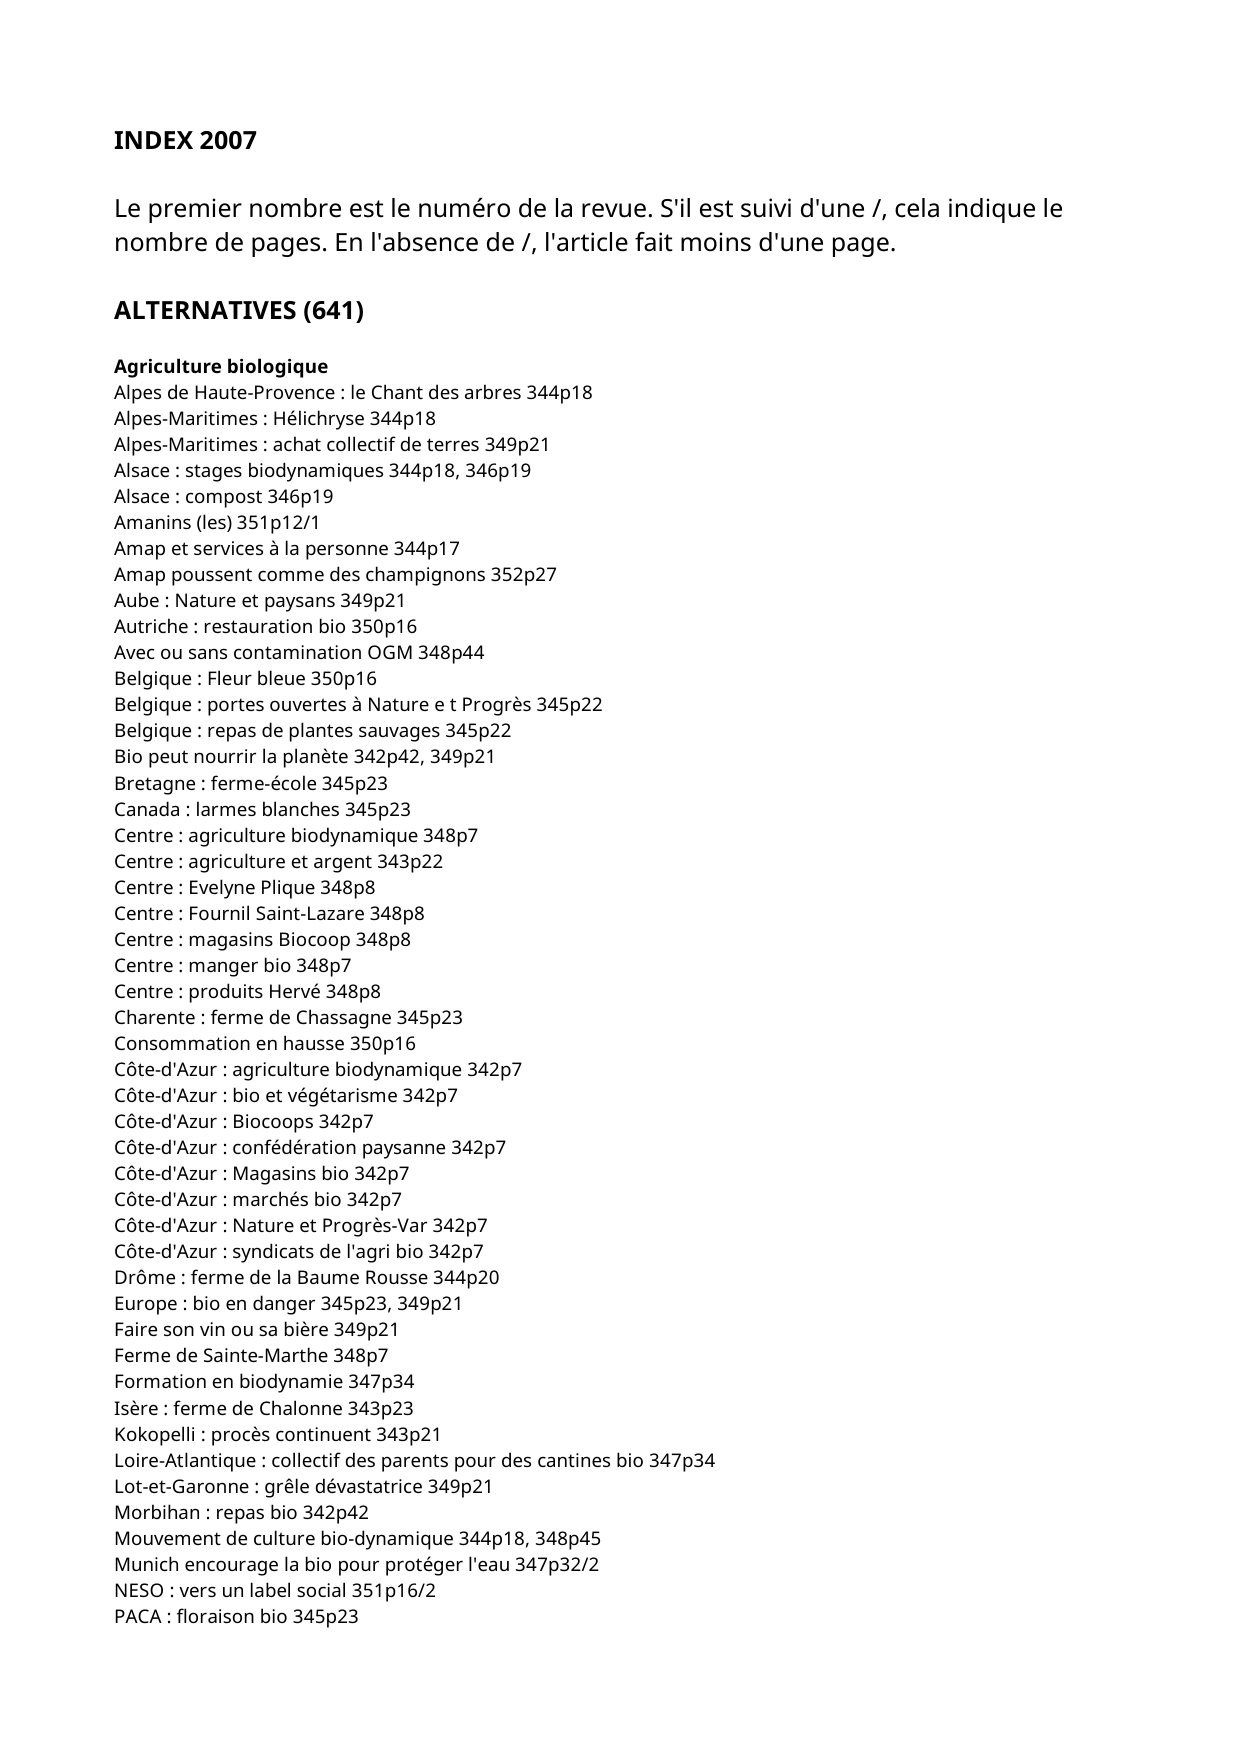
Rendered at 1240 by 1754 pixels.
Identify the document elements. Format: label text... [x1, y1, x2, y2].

text Amanins (les) 351p12/1 [114, 509, 1126, 535]
text Belgique : Fleur bleue 350p16 [114, 665, 1126, 691]
text Ferme de Sainte-Marthe 348p7 [114, 1342, 1126, 1368]
text Munich encourage la bio pour protéger l'eau 347p32/2 [114, 1551, 1126, 1577]
text Aube : Nature et paysans 349p21 [114, 587, 1126, 613]
text Formation en biodynamie 347p34 [114, 1368, 1126, 1394]
text Bio peut nourrir la planète 342p42, 349p21 [114, 743, 1126, 769]
text Canada : larmes blanches 345p23 [114, 795, 1126, 821]
text Alpes-Maritimes : Hélichryse 344p18 [114, 405, 1126, 431]
text Loire-Atlantique : collectif des parents pour des cantines bio 347p34 [114, 1446, 1126, 1472]
text Côte-d'Azur : syndicats de l'agri bio 342p7 [114, 1238, 1126, 1264]
text Isère : ferme de Chalonne 343p23 [114, 1394, 1126, 1420]
text Alpes-Maritimes : achat collectif de terres 349p21 [114, 431, 1126, 457]
text Côte-d'Azur : Biocoops 342p7 [114, 1108, 1126, 1134]
text Charente : ferme de Chassagne 345p23 [114, 1004, 1126, 1030]
text Côte-d'Azur : confédération paysanne 342p7 [114, 1134, 1126, 1160]
text Lot-et-Garonne : grêle dévastatrice 349p21 [114, 1472, 1126, 1498]
text Amap et services à la personne 344p17 [114, 535, 1126, 561]
text Avec ou sans contamination OGM 348p44 [114, 639, 1126, 665]
text Belgique : repas de plantes sauvages 345p22 [114, 717, 1126, 743]
text Alsace : compost 346p19 [114, 483, 1126, 509]
text Autriche : restauration bio 350p16 [114, 613, 1126, 639]
text Alsace : stages biodynamiques 344p18, 346p19 [114, 457, 1126, 483]
text Centre : Fournil Saint-Lazare 348p8 [114, 899, 1126, 926]
text Centre : Evelyne Plique 348p8 [114, 873, 1126, 899]
text Centre : magasins Biocoop 348p8 [114, 926, 1126, 952]
text Bretagne : ferme-école 345p23 [114, 769, 1126, 795]
text Côte-d'Azur : bio et végétarisme 342p7 [114, 1082, 1126, 1108]
text Côte-d'Azur : agriculture biodynamique 342p7 [114, 1056, 1126, 1082]
text Morbihan : repas bio 342p42 [114, 1498, 1126, 1524]
text Drôme : ferme de la Baume Rousse 344p20 [114, 1264, 1126, 1290]
text Europe : bio en danger 345p23, 349p21 [114, 1290, 1126, 1316]
text Belgique : portes ouvertes à Nature e t Progrès 345p22 [114, 691, 1126, 717]
text NESO : vers un label social 351p16/2 [114, 1577, 1126, 1603]
text PACA : floraison bio 345p23 [114, 1603, 1126, 1629]
text Alpes de Haute-Provence : le Chant des arbres 344p18 [114, 379, 1126, 405]
text Centre : manger bio 348p7 [114, 952, 1126, 978]
text Centre : agriculture biodynamique 348p7 [114, 821, 1126, 847]
text Côte-d'Azur : Magasins bio 342p7 [114, 1160, 1126, 1186]
text Côte-d'Azur : Nature et Progrès-Var 342p7 [114, 1212, 1126, 1238]
text ALTERNATIVES (641) [114, 293, 1126, 327]
text Le premier nombre est le numéro de la revue. S'il est suivi d'une /, cela indique le nombre de pages. En l'absence de /, l'article fait moins d'une page. [114, 191, 1126, 259]
text INDEX 2007 [114, 123, 1126, 157]
text Faire son vin ou sa bière 349p21 [114, 1316, 1126, 1342]
text Centre : agriculture et argent 343p22 [114, 847, 1126, 873]
text Centre : produits Hervé 348p8 [114, 978, 1126, 1004]
text Agriculture biologique [114, 353, 1126, 379]
text Côte-d'Azur : marchés bio 342p7 [114, 1186, 1126, 1212]
text Amap poussent comme des champignons 352p27 [114, 561, 1126, 587]
text Mouvement de culture bio-dynamique 344p18, 348p45 [114, 1524, 1126, 1551]
text Consommation en hausse 350p16 [114, 1030, 1126, 1056]
text Kokopelli : procès continuent 343p21 [114, 1420, 1126, 1446]
